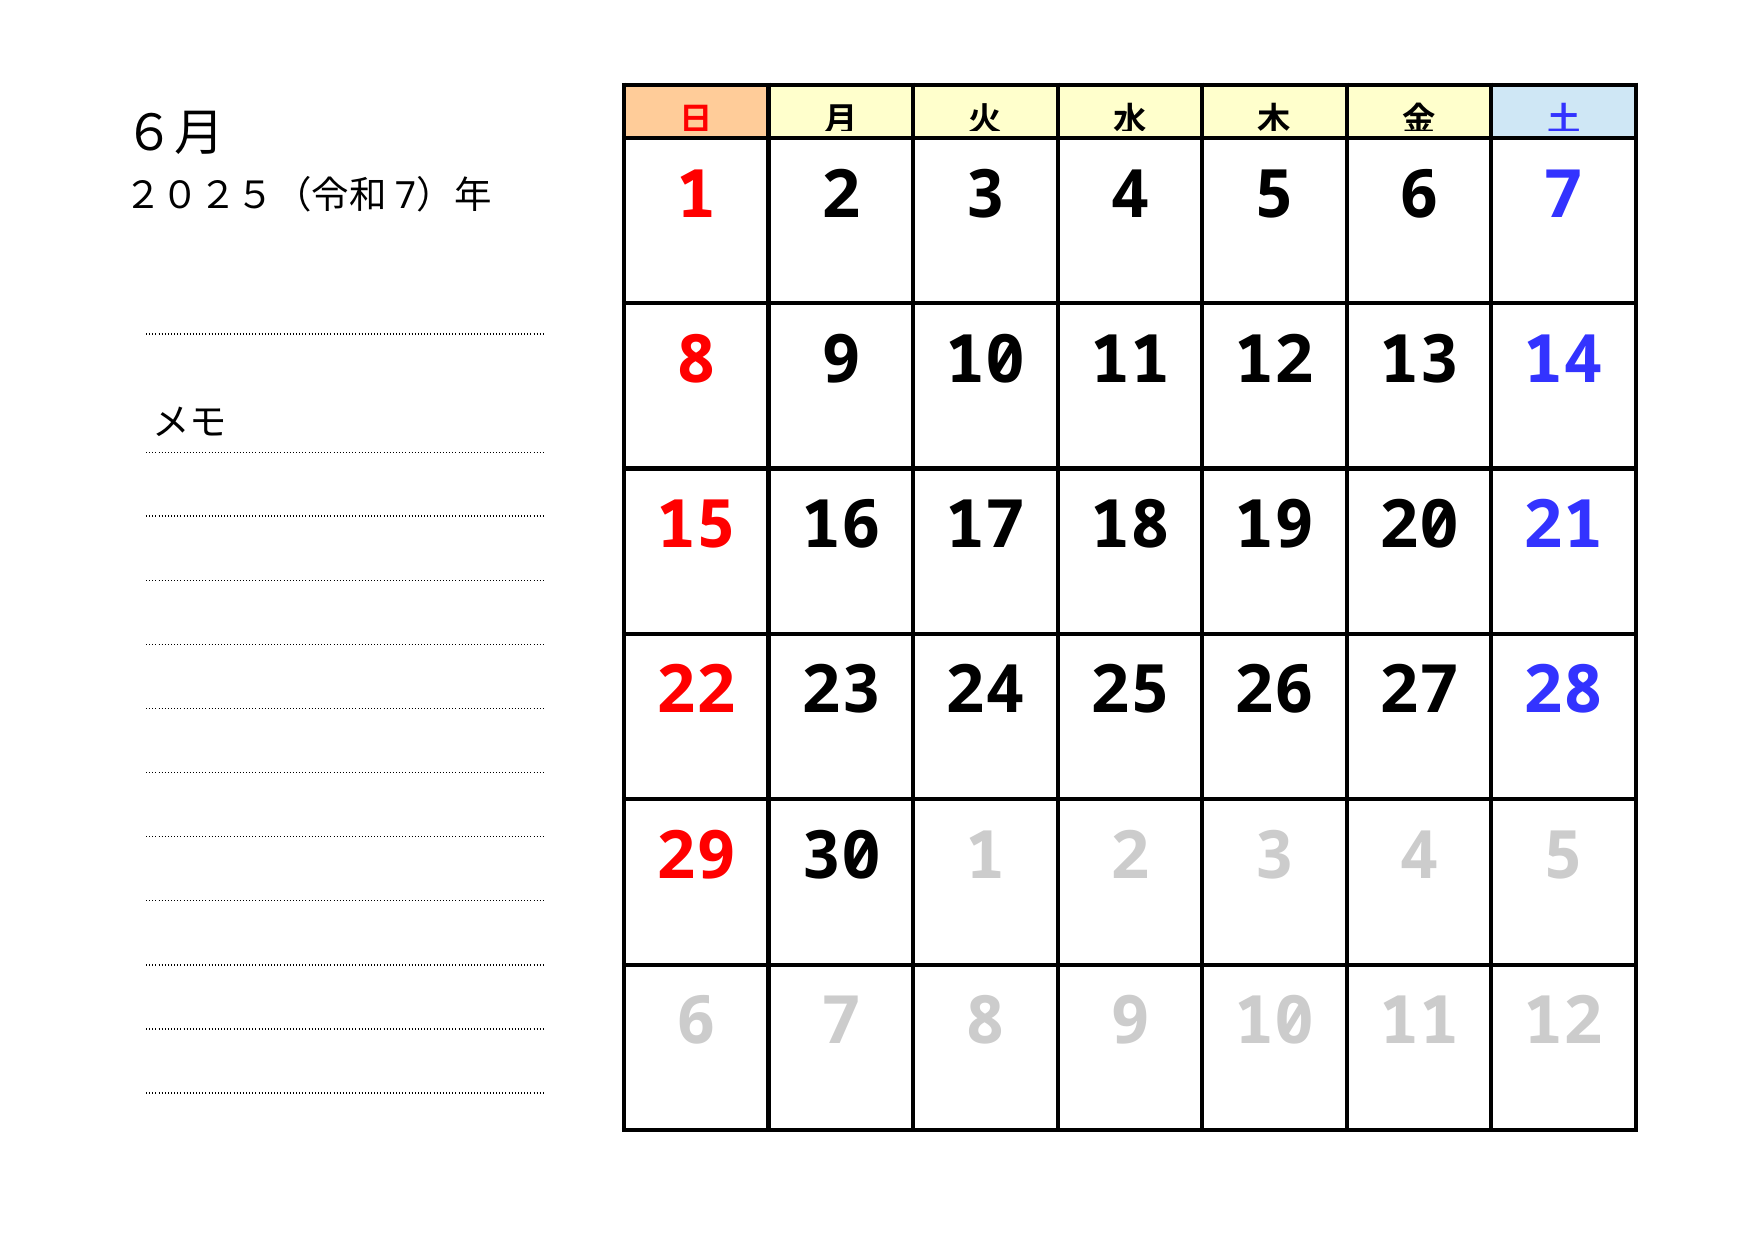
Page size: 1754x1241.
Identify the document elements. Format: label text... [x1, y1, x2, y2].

table_cell [146, 451, 546, 515]
table_cell 23 [771, 636, 911, 797]
table_cell 11 [1060, 305, 1200, 466]
table_cell 6 [626, 967, 766, 1128]
table_cell [146, 580, 546, 643]
table_cell [146, 708, 546, 772]
table_cell 14 [1493, 305, 1634, 466]
table_cell 7 [771, 967, 911, 1128]
table_cell 5 [1204, 140, 1345, 301]
table_header [146, 271, 266, 333]
table_cell 3 [915, 140, 1056, 301]
table_cell 8 [626, 305, 766, 466]
table_cell [146, 900, 546, 964]
table_header 土 [1493, 87, 1634, 136]
table_header 金 [1349, 87, 1489, 136]
table_header [266, 271, 546, 333]
table_cell 26 [1204, 636, 1345, 797]
table_cell 11 [1349, 967, 1489, 1128]
table_cell 15 [626, 471, 766, 632]
table_cell [146, 515, 546, 579]
table_cell 29 [626, 801, 766, 962]
table_cell 9 [771, 305, 911, 466]
table_cell 6 [1349, 140, 1489, 301]
table_cell 27 [1349, 636, 1489, 797]
table_cell 24 [915, 636, 1056, 797]
table_cell 4 [1060, 140, 1200, 301]
table_cell 17 [915, 471, 1056, 632]
table_header メモ [146, 386, 546, 451]
table_cell 21 [1493, 471, 1634, 632]
table_cell 30 [771, 801, 911, 962]
table_header 水 [1060, 87, 1200, 136]
table_cell 8 [915, 967, 1056, 1128]
table_cell 7 [1493, 140, 1634, 301]
table_header 月 [771, 87, 911, 136]
table_cell 5 [1493, 801, 1634, 962]
table_cell 2 [771, 140, 911, 301]
table_cell 9 [1060, 967, 1200, 1128]
table_cell 13 [1349, 305, 1489, 466]
table_header ６月 ２０２５（令和7）年 [118, 83, 573, 1128]
table_cell 28 [1493, 636, 1634, 797]
table_cell [146, 772, 546, 836]
table_header 日 [626, 87, 766, 136]
table_cell [146, 836, 546, 900]
table_cell [146, 1028, 546, 1092]
table_cell 2 [1060, 801, 1200, 962]
table_cell 18 [1060, 471, 1200, 632]
table_header 木 [1204, 87, 1345, 136]
table_cell 20 [1349, 471, 1489, 632]
table_cell 10 [1204, 967, 1345, 1128]
table_cell 4 [1349, 801, 1489, 962]
table_cell [146, 644, 546, 708]
table_cell 19 [1204, 471, 1345, 632]
table_cell 1 [915, 801, 1056, 962]
table_cell 10 [915, 305, 1056, 466]
table_header 火 [915, 87, 1056, 136]
table_cell 16 [771, 471, 911, 632]
table_cell 3 [1204, 801, 1345, 962]
table_cell 22 [626, 636, 766, 797]
table_cell 12 [1493, 967, 1634, 1128]
table_cell 12 [1204, 305, 1345, 466]
table_header [574, 83, 622, 1128]
table_cell 25 [1060, 636, 1200, 797]
table_cell [146, 964, 546, 1028]
table_cell 1 [626, 140, 766, 301]
